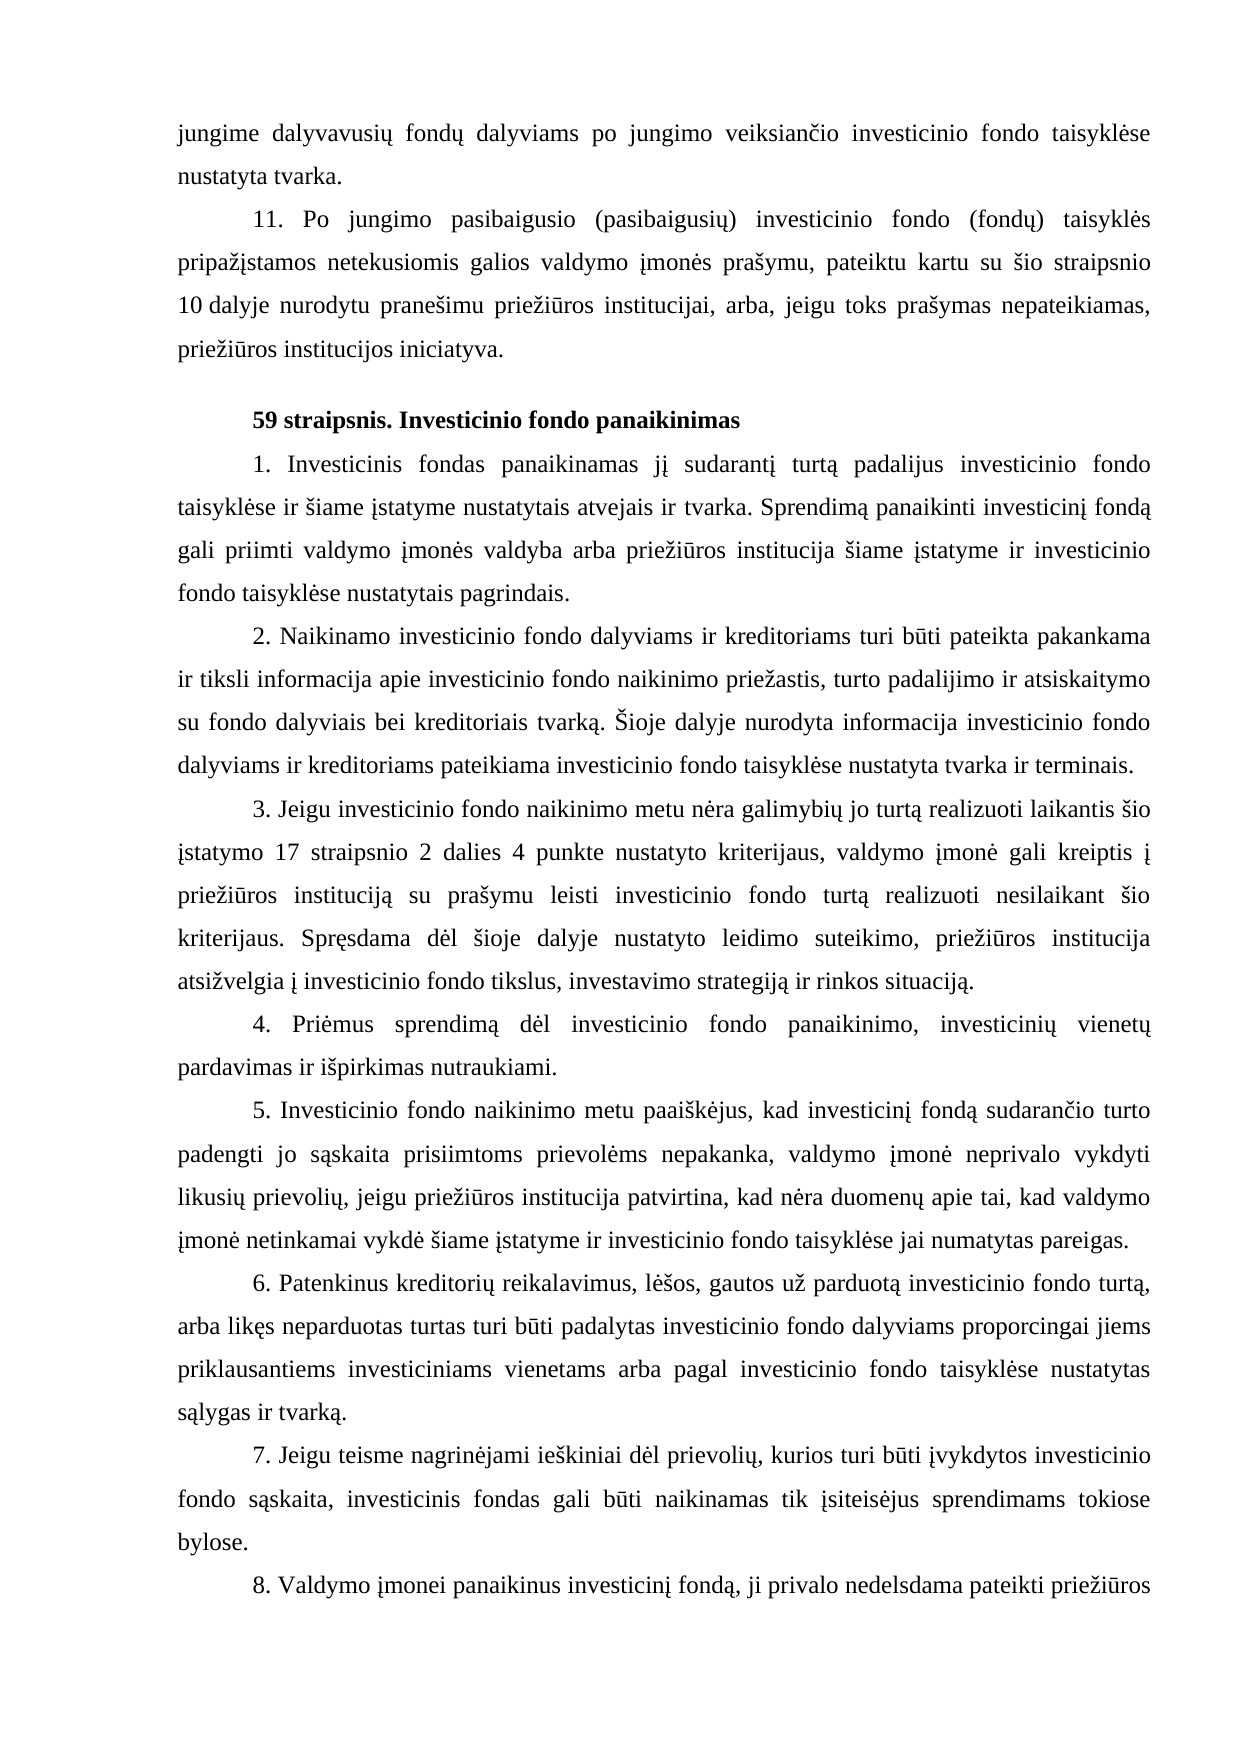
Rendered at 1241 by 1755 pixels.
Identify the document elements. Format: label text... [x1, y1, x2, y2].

text 3. Jeigu investicinio fondo naikinimo metu nėra galimybių jo turtą realizuoti laikantis šio įstatymo 17 straipsnio 2 dalies 4 punkte nustatyto kriterijaus, valdymo įmonė gali kreiptis į priežiūros instituciją su prašymu leisti investicinio fondo turtą realizuoti nesilaikant šio kriterijaus. Spręsdama dėl šioje dalyje nustatyto leidimo suteikimo, priežiūros institucija atsižvelgia į investicinio fondo tikslus, investavimo strategiją ir rinkos situaciją. [177, 794, 1152, 995]
text 4. Priėmus sprendimą dėl investicinio fondo panaikinimo, investicinių vienetų pardavimas ir išpirkimas nutraukiami. [177, 1009, 1152, 1081]
text jungime dalyvavusių fondų dalyviams po jungimo veiksiančio investicinio fondo taisyklėse nustatyta tvarka. [177, 118, 1152, 190]
text 1. Investicinis fondas panaikinamas jį sudarantį turtą padalijus investicinio fondo taisyklėse ir šiame įstatyme nustatytais atvejais ir tvarka. Sprendimą panaikinti investicinį fondą gali priimti valdymo įmonės valdyba arba priežiūros institucija šiame įstatyme ir investicinio fondo taisyklėse nustatytais pagrindais. [177, 449, 1152, 607]
text 11. Po jungimo pasibaigusio (pasibaigusių) investicinio fondo (fondų) taisyklės pripažįstamos netekusiomis galios valdymo įmonės prašymu, pateiktu kartu su šio straipsnio 10 dalyje nurodytu pranešimu priežiūros institucijai, arba, jeigu toks prašymas nepateikiamas, priežiūros institucijos iniciatyva. [177, 204, 1152, 362]
text 5. Investicinio fondo naikinimo metu paaiškėjus, kad investicinį fondą sudarančio turto padengti jo sąskaita prisiimtoms prievolėms nepakanka, valdymo įmonė neprivalo vykdyti likusių prievolių, jeigu priežiūros institucija patvirtina, kad nėra duomenų apie tai, kad valdymo įmonė netinkamai vykdė šiame įstatyme ir investicinio fondo taisyklėse jai numatytas pareigas. [177, 1096, 1152, 1254]
text 7. Jeigu teisme nagrinėjami ieškiniai dėl prievolių, kurios turi būti įvykdytos investicinio fondo sąskaita, investicinis fondas gali būti naikinamas tik įsiteisėjus sprendimams tokiose bylose. [177, 1441, 1152, 1556]
text 8. Valdymo įmonei panaikinus investicinį fondą, ji privalo nedelsdama pateikti priežiūros [177, 1570, 1152, 1599]
text 59 straipsnis. Investicinio fondo panaikinimas [177, 406, 1152, 434]
text 6. Patenkinus kreditorių reikalavimus, lėšos, gautos už parduotą investicinio fondo turtą, arba likęs neparduotas turtas turi būti padalytas investicinio fondo dalyviams proporcingai jiems priklausantiems investiciniams vienetams arba pagal investicinio fondo taisyklėse nustatytas sąlygas ir tvarką. [177, 1268, 1152, 1426]
text 2. Naikinamo investicinio fondo dalyviams ir kreditoriams turi būti pateikta pakankama ir tiksli informacija apie investicinio fondo naikinimo priežastis, turto padalijimo ir atsiskaitymo su fondo dalyviais bei kreditoriais tvarką. Šioje dalyje nurodyta informacija investicinio fondo dalyviams ir kreditoriams pateikiama investicinio fondo taisyklėse nustatyta tvarka ir terminais. [177, 621, 1152, 779]
